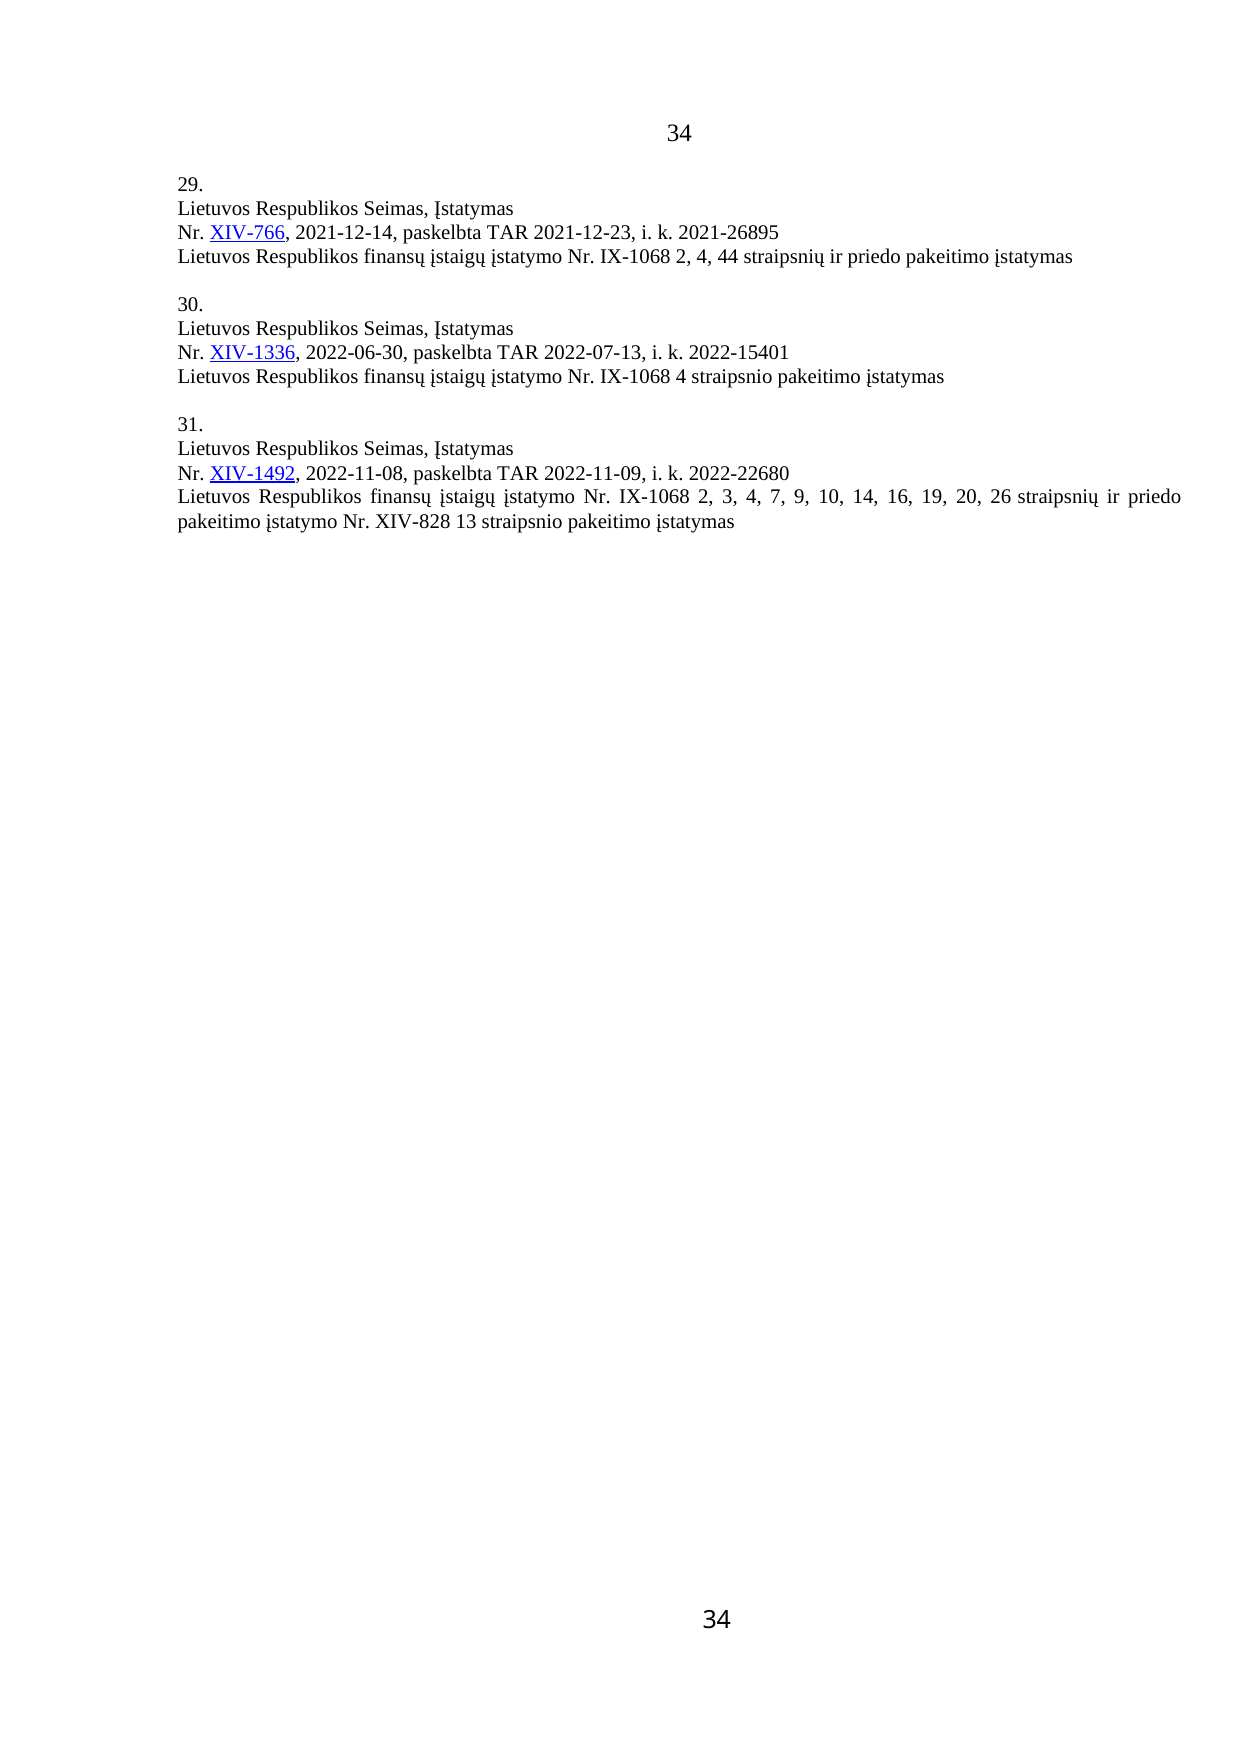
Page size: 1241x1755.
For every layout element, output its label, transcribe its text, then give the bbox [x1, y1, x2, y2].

text Lietuvos Respublikos Seimas, Įstatymas [177, 196, 1181, 220]
text 30. [177, 292, 1181, 316]
text 29. [177, 172, 1181, 196]
text Lietuvos Respublikos finansų įstaigų įstatymo Nr. IX-1068 2, 3, 4, 7, 9, 10, 14, 16, 19, 20, 26 straipsnių ir priedo pakeitimo įstatymo Nr. XIV-828 13 straipsnio pakeitimo įstatymas [177, 484, 1181, 533]
text Lietuvos Respublikos Seimas, Įstatymas [177, 316, 1181, 340]
text Nr. XIV-1336, 2022-06-30, paskelbta TAR 2022-07-13, i. k. 2022-15401 [177, 340, 1181, 364]
text Lietuvos Respublikos finansų įstaigų įstatymo Nr. IX-1068 4 straipsnio pakeitimo įstatymas [177, 364, 1181, 388]
text Lietuvos Respublikos Seimas, Įstatymas [177, 436, 1181, 460]
text 31. [177, 412, 1181, 436]
text Nr. XIV-1492, 2022-11-08, paskelbta TAR 2022-11-09, i. k. 2022-22680 [177, 460, 1181, 484]
text Nr. XIV-766, 2021-12-14, paskelbta TAR 2021-12-23, i. k. 2021-26895 [177, 220, 1181, 244]
text Lietuvos Respublikos finansų įstaigų įstatymo Nr. IX-1068 2, 4, 44 straipsnių ir priedo pakeitimo įstatymas [177, 244, 1181, 268]
